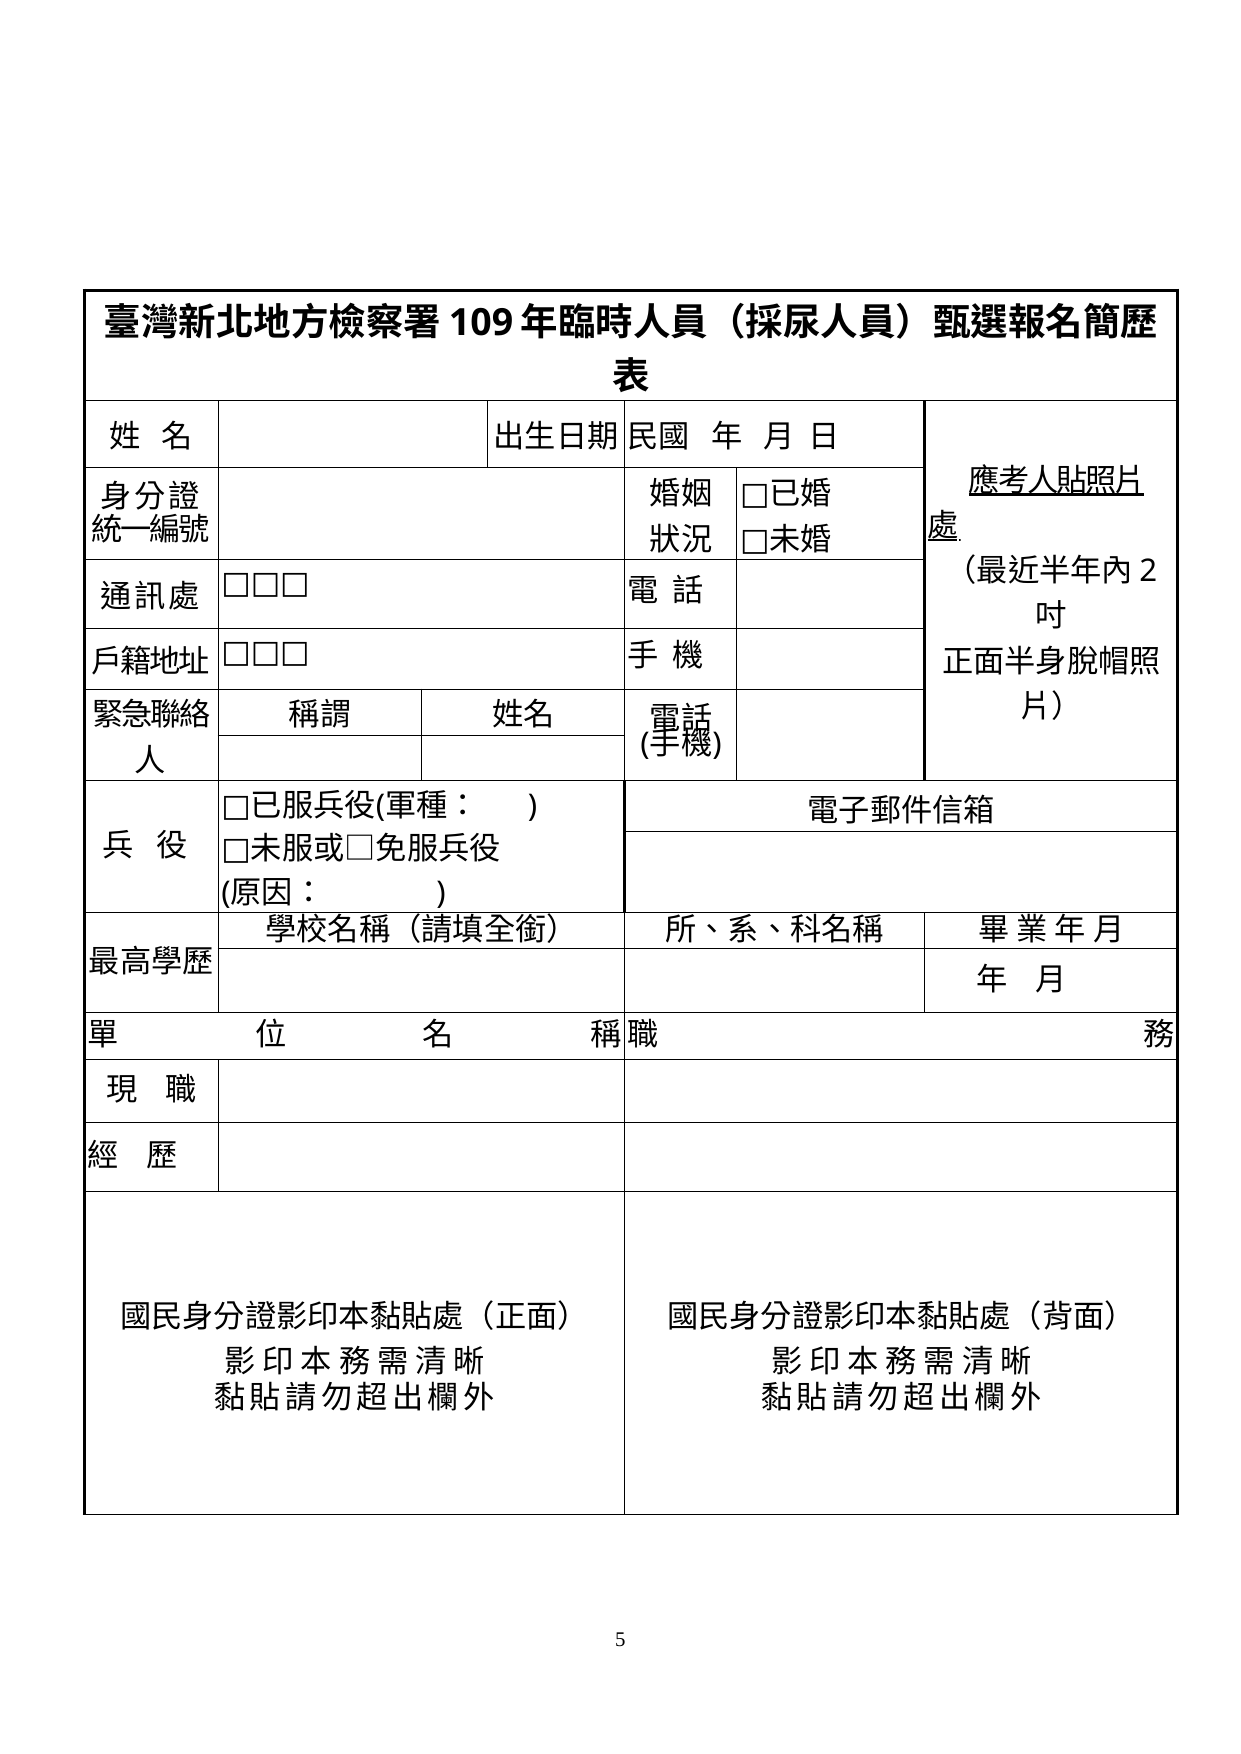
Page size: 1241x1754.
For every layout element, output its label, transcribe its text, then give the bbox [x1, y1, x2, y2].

table_cell 現 職 [86, 1060, 218, 1122]
table_cell 兵 役 [86, 781, 218, 912]
table_cell □已服兵役(軍種： ) □未服或□免服兵役 (原因： ) [219, 781, 623, 912]
table_cell □□□ [219, 560, 624, 628]
table_cell 稱謂 [219, 690, 421, 735]
table_cell 學校名稱（請填全銜） [219, 913, 624, 947]
table_cell 年 月 [925, 949, 1176, 1012]
table_cell 畢 業 年 月 [925, 913, 1176, 947]
table_cell 電子郵件信箱 [626, 781, 1176, 831]
table_cell [219, 1123, 624, 1191]
table_cell 職務 [625, 1013, 1176, 1059]
table_cell 電 話 [625, 560, 736, 628]
table_cell 姓名 [422, 690, 624, 735]
table_cell [737, 690, 923, 780]
table_cell [219, 949, 624, 1012]
table_cell 緊急聯絡人 [86, 690, 218, 780]
table_cell □已婚 □未婚 [737, 468, 923, 559]
table_cell 經 歷 [86, 1123, 218, 1191]
table_cell 國民身分證影印本黏貼處（背面） 影 印 本 務 需 清 晰 黏貼請勿超出欄外 [625, 1192, 1176, 1514]
table_cell [219, 1060, 624, 1122]
table_cell 應考人貼照片處 （最近半年內2吋 正面半身脫帽照片） [926, 401, 1176, 780]
table_cell 最高學歷 [86, 913, 218, 1012]
table_cell 通 訊 處 [86, 560, 218, 628]
table_cell [219, 468, 624, 559]
table_cell 所、系、科名稱 [625, 913, 924, 947]
table_cell 民國 年 月 日 [625, 401, 923, 467]
table_cell 身 分 證 統一編號 [86, 468, 218, 559]
table_cell 手 機 [625, 629, 736, 688]
table_cell 單位名稱 [86, 1013, 624, 1059]
table_cell 婚姻 狀況 [625, 468, 736, 559]
table_cell [737, 560, 923, 628]
table_cell □□□ [219, 629, 624, 688]
table_cell [422, 736, 624, 780]
table_cell [625, 1060, 1176, 1122]
table_cell [737, 629, 923, 688]
table_cell [626, 832, 1176, 912]
table_cell 電話 (手機) [625, 690, 736, 780]
table_cell [219, 401, 487, 467]
table_cell 國民身分證影印本黏貼處（正面） 影 印 本 務 需 清 晰 黏貼請勿超出欄外 [86, 1192, 624, 1514]
table_cell [625, 1123, 1176, 1191]
table_cell [625, 949, 924, 1012]
table_cell 姓 名 [86, 401, 218, 467]
table_cell [219, 736, 421, 780]
table_header 臺灣新北地方檢察署109年臨時人員（採尿人員）甄選報名簡歷表 [86, 292, 1176, 400]
table_cell 出生日期 [488, 401, 624, 467]
table_cell 戶籍地址 [86, 629, 218, 688]
